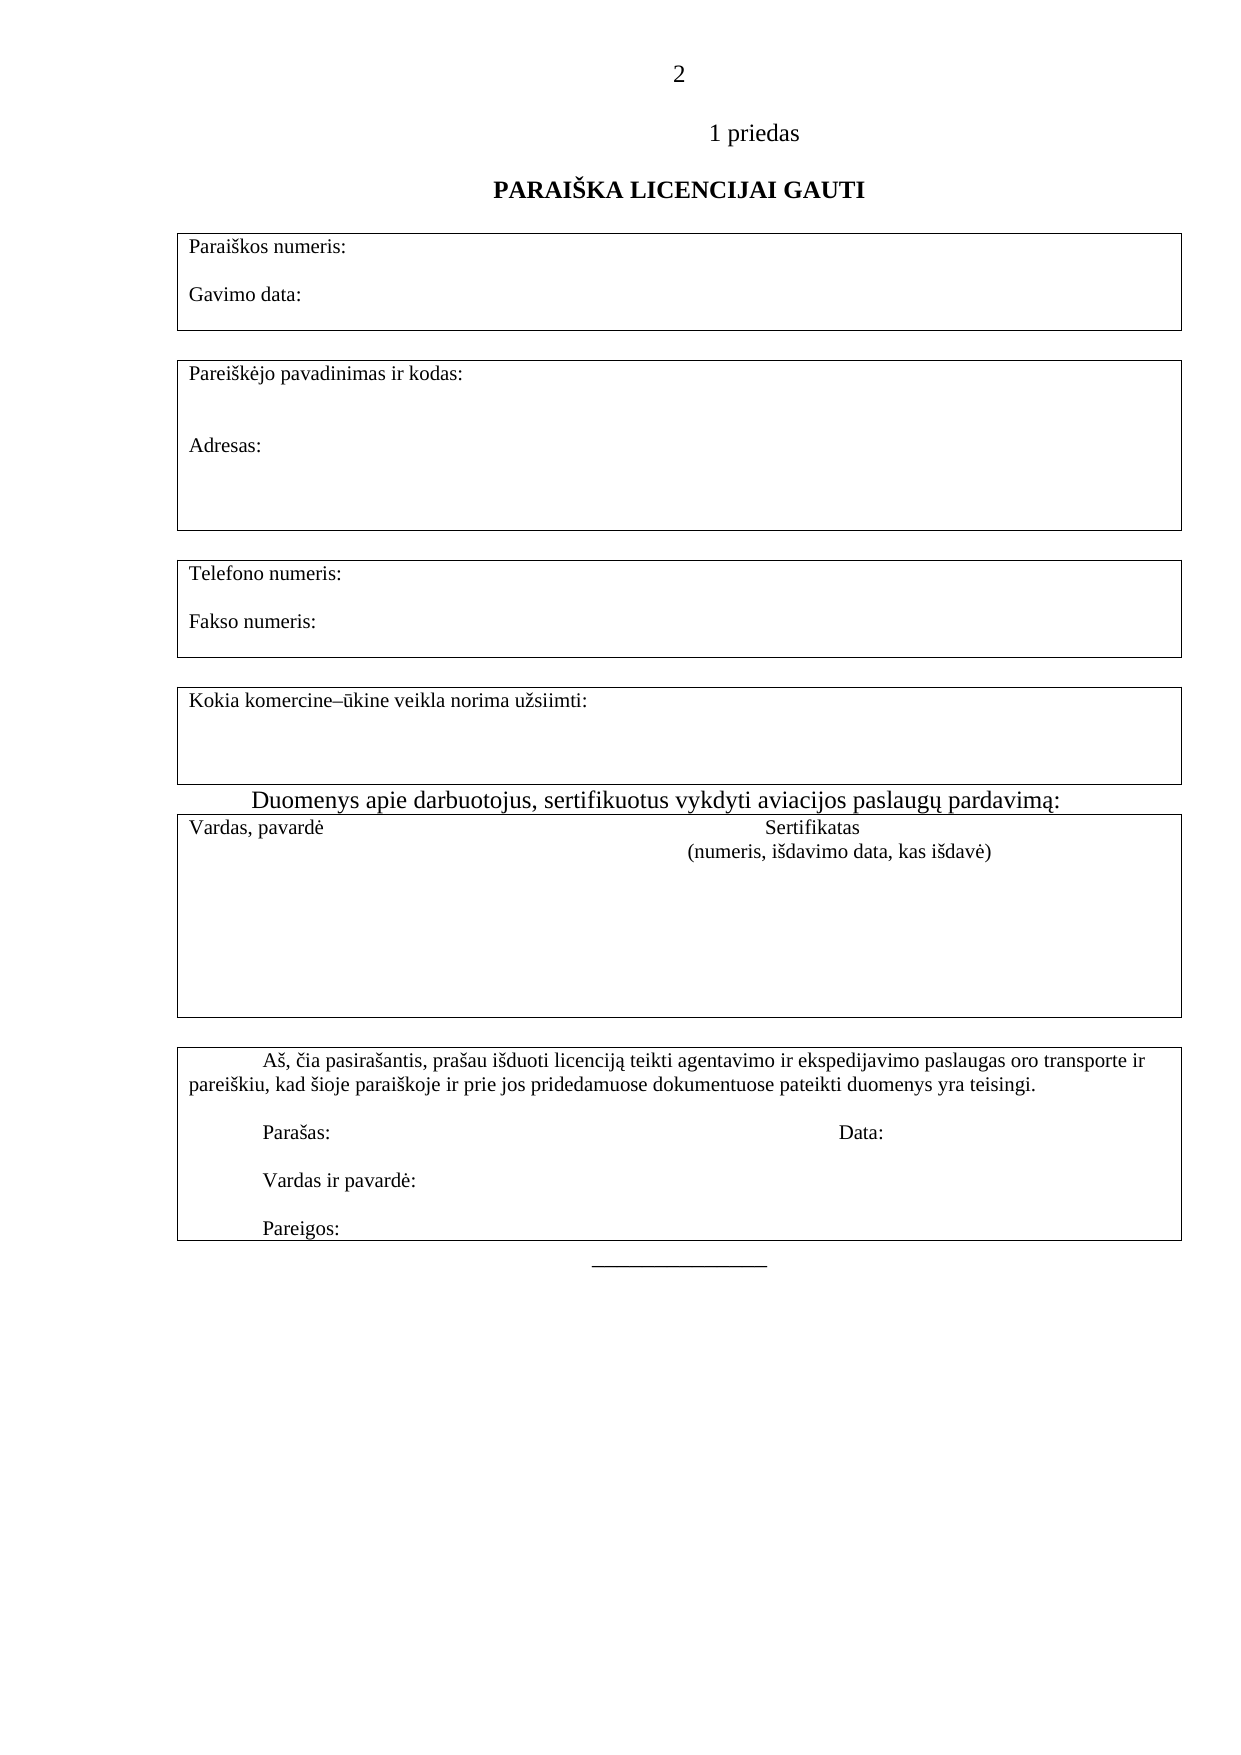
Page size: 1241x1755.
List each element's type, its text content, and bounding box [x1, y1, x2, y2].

table_header Kokia komercine–ūkine veikla norima užsiimti: [178, 688, 1181, 784]
table_header Pareiškėjo pavadinimas ir kodas: Adresas: [178, 361, 1181, 530]
table_header Vardas, pavardė Sertifikatas (numeris, išdavimo data, kas išdavė) [178, 815, 1181, 1017]
table_header Telefono numeris: Fakso numeris: [178, 561, 1181, 657]
table_header Aš, čia pasirašantis, prašau išduoti licenciją teikti agentavimo ir ekspedijavimo paslaugas oro transporte ir pareiškiu, kad šioje paraiškoje ir prie jos pridedamuose dokumentuose pateikti duomenys yra teisingi. Parašas: Data: Vardas ir pavardė: Pareigos: [178, 1048, 1181, 1240]
text ______________ [177, 1241, 1181, 1270]
text Duomenys apie darbuotojus, sertifikuotus vykdyti aviacijos paslaugų pardavimą: [177, 785, 1181, 814]
text PARAIŠKA LICENCIJAI GAUTI [177, 176, 1181, 204]
table_header Paraiškos numeris: Gavimo data: [178, 234, 1181, 330]
text 1 priedas [177, 118, 1181, 147]
